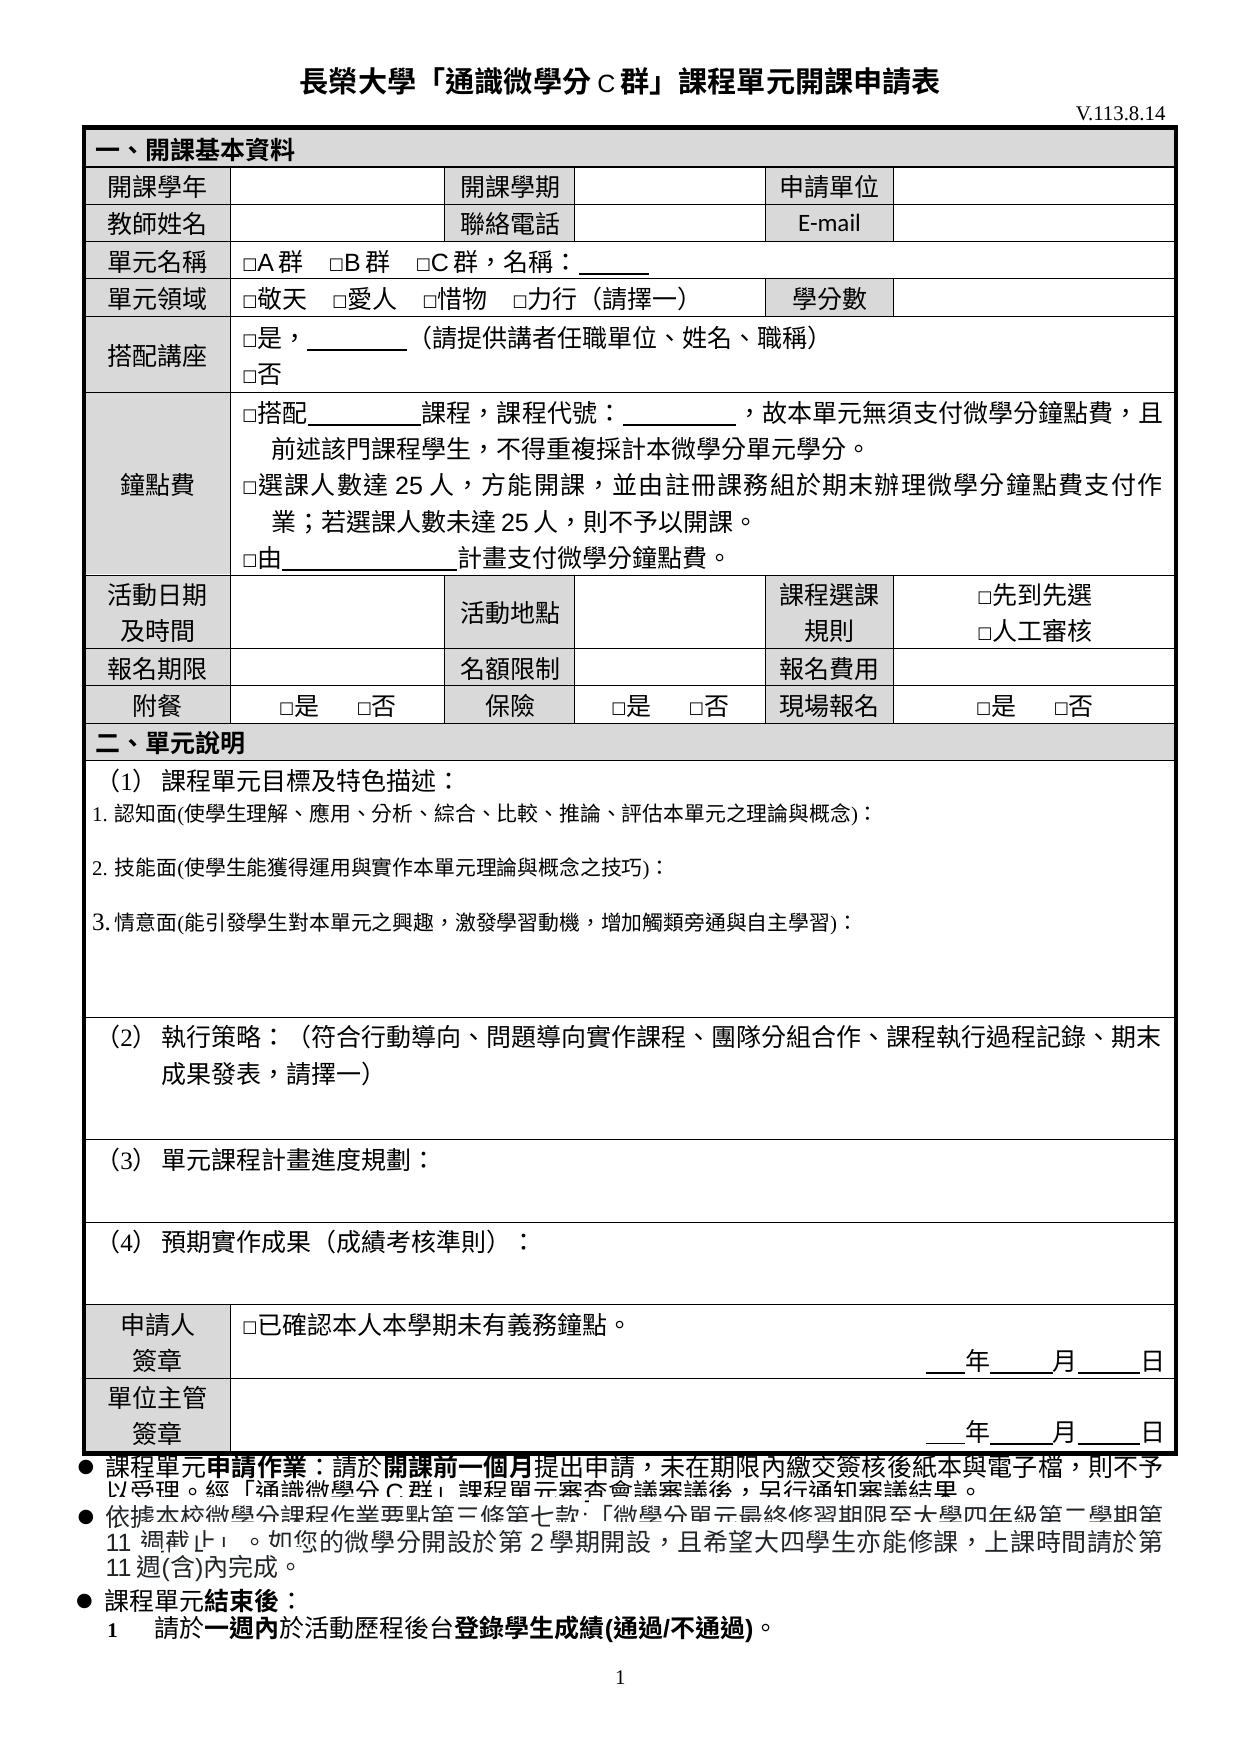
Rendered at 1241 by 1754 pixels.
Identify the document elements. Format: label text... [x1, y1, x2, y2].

table_cell ☐是， （請提供講者任職單位、姓名、職稱） ☐否 [231, 317, 1174, 392]
table_cell ☐敬天 ☐愛人 ☐惜物 ☐力行（請擇一） [231, 279, 765, 316]
table_cell 聯絡電話 [445, 205, 574, 241]
table_cell 鐘點費 [86, 393, 230, 574]
table_cell 保險 [445, 686, 574, 723]
table_cell 報名期限 [86, 649, 230, 685]
table_cell ☐搭配 課程，課程代號： ，故本單元無須支付微學分鐘點費，且前述該門課程學生，不得重複採計本微學分單元學分。 ☐選課人數達25人，方能開課，並由註冊課務組於期末辦理微學分鐘點費支付作業；若選課人數未達25人，則不予以開課。 ☐由 計畫支付微學分鐘點費。 [231, 393, 1174, 574]
table_cell [231, 205, 444, 241]
list 請於一週內於活動歷程後台登錄學生成績(通過/不通過)。 [104, 1617, 1165, 1642]
table_cell 現場報名 [766, 686, 893, 723]
table_cell 單位主管 簽章 [86, 1379, 230, 1451]
table_cell 搭配講座 [86, 317, 230, 392]
table_cell 教師姓名 [86, 205, 230, 241]
table_cell 單元名稱 [86, 242, 230, 278]
table_cell ☐是 ☐否 [575, 686, 765, 723]
table_cell 預期實作成果（成績考核準則）： [86, 1223, 1174, 1304]
table_cell ☐是 ☐否 [894, 686, 1174, 723]
table_cell 名額限制 [445, 649, 574, 685]
table_cell 執行策略：（符合行動導向、問題導向實作課程、團隊分組合作、課程執行過程記錄、期末成果發表，請擇一） [86, 1018, 1174, 1139]
table_cell 附餐 [86, 686, 230, 723]
table_cell 活動日期 及時間 [86, 576, 230, 648]
table_cell 開課學年 [86, 168, 230, 204]
table_cell 申請單位 [766, 168, 893, 204]
table_cell ☐是 ☐否 [231, 686, 444, 723]
text V.113.8.14 [75, 101, 1165, 125]
table_cell [231, 649, 444, 685]
table_cell [575, 576, 765, 648]
table_cell [231, 168, 444, 204]
table_cell ☐先到先選 ☐人工審核 [894, 576, 1174, 648]
table_cell [575, 168, 765, 204]
list 依據本校微學分課程作業要點第三條第七款:「微學分單元最終修習期限至大學四年級第二學期第 11 週截止」。如您的微學分開設於第2學期開設，且希望大四學生亦能修課，上課時間請於第11週(含)內完成。 [76, 1506, 1165, 1581]
table_cell 單元課程計畫進度規劃： [86, 1140, 1174, 1222]
table_cell [894, 205, 1174, 241]
table_cell [575, 205, 765, 241]
list 課程單元結束後： [75, 1581, 1165, 1617]
table_cell E-mail [766, 205, 893, 241]
table_cell [894, 168, 1174, 204]
table_cell 二、單元說明 [86, 724, 1174, 760]
table_cell 課程選課規則 [766, 576, 893, 648]
table_cell 單元領域 [86, 279, 230, 316]
table_cell [231, 576, 444, 648]
table_cell 年 月 日 [231, 1379, 1174, 1451]
text 長榮大學「通識微學分C群」課程單元開課申請表 [75, 59, 1165, 101]
table_cell ☐已確認本人本學期未有義務鐘點。 年 月 日 [231, 1305, 1174, 1378]
table_cell 學分數 [766, 279, 893, 316]
table_cell 活動地點 [445, 576, 574, 648]
table_header 一、開課基本資料 [86, 130, 1174, 166]
table_cell 課程單元目標及特色描述： 認知面(使學生理解、應用、分析、綜合、比較、推論、評估本單元之理論與概念)： 技能面(使學生能獲得運用與實作本單元理論與概念之技巧)： 情意面(能引發學生對本單元之興趣，激發學習動機，增加觸類旁通與自主學習)： [86, 761, 1174, 1017]
list 課程單元申請作業：請於開課前一個月提出申請，未在期限內繳交簽核後紙本與電子檔，則不予以受理。經「通識微學分C群」課程單元審查會議審議後，另行通知審議結果。 [76, 1456, 1165, 1506]
table_cell [894, 279, 1174, 316]
table_cell 申請人 簽章 [86, 1305, 230, 1378]
table_cell [575, 649, 765, 685]
table_cell ☐A群 ☐B群 ☐C群，名稱： [231, 242, 1174, 278]
table_cell 報名費用 [766, 649, 893, 685]
table_cell 開課學期 [445, 168, 574, 204]
table_cell [894, 649, 1174, 685]
